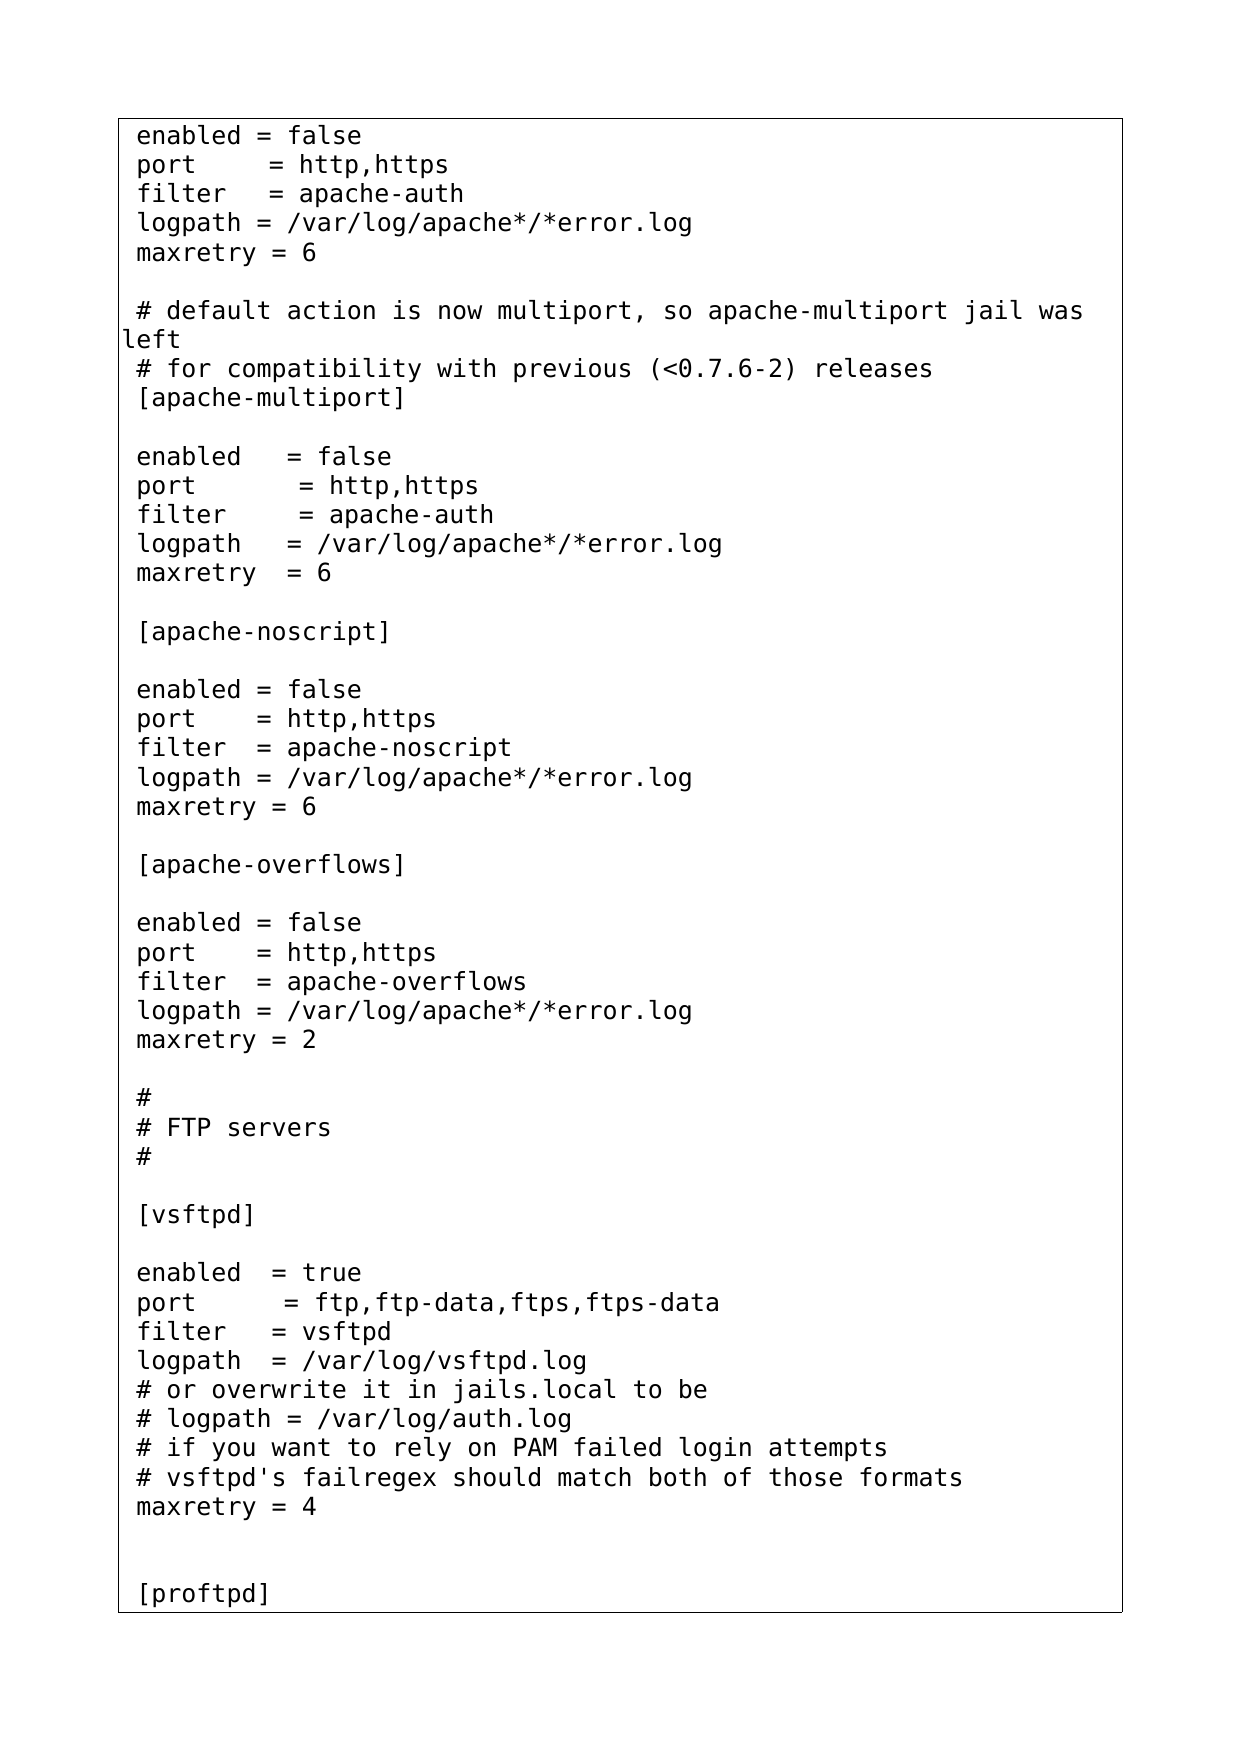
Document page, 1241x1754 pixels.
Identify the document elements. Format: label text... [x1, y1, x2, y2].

table_header enabled = false port = http,https filter = apache-auth logpath = /var/log/apache*/*error.log maxretry = 6 # default action is now multiport, so apache-multiport jail was left # for compatibility with previous (<0.7.6-2) releases [apache-multiport] enabled = false port = http,https filter = apache-auth logpath = /var/log/apache*/*error.log maxretry = 6 [apache-noscript] enabled = false port = http,https filter = apache-noscript logpath = /var/log/apache*/*error.log maxretry = 6 [apache-overflows] enabled = false port = http,https filter = apache-overflows logpath = /var/log/apache*/*error.log maxretry = 2 # # FTP servers # [vsftpd] enabled = true port = ftp,ftp-data,ftps,ftps-data filter = vsftpd logpath = /var/log/vsftpd.log # or overwrite it in jails.local to be # logpath = /var/log/auth.log # if you want to rely on PAM failed login attempts # vsftpd's failregex should match both of those formats maxretry = 4 [proftpd] [119, 119, 1122, 1612]
